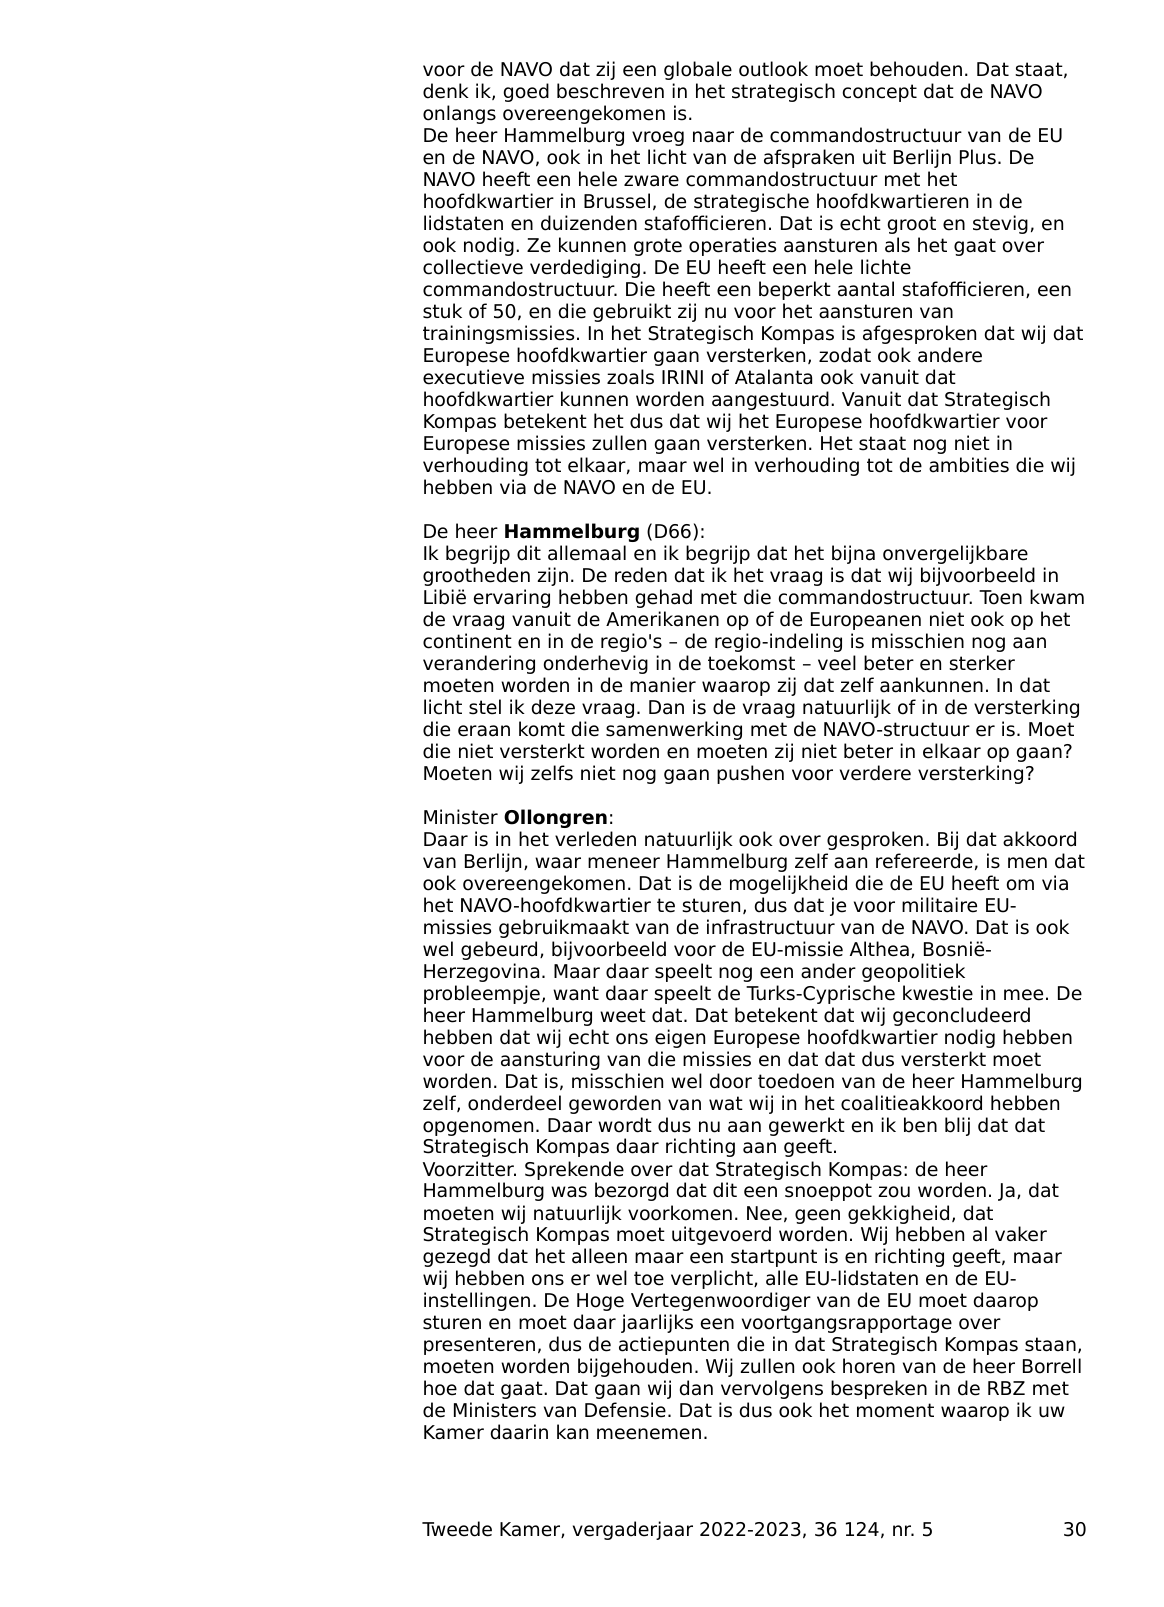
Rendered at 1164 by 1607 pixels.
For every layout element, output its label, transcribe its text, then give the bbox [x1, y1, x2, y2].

text Daar is in het verleden natuurlijk ook over gesproken. Bij dat akkoord van Berlijn, waar meneer Hammelburg zelf aan refereerde, is men dat ook overeengekomen. Dat is de mogelijkheid die de EU heeft om via het NAVO-hoofdkwartier te sturen, dus dat je voor militaire EU-missies gebruikmaakt van de infrastructuur van de NAVO. Dat is ook wel gebeurd, bijvoorbeeld voor de EU-missie Althea, Bosnië-Herzegovina. Maar daar speelt nog een ander geopolitiek probleempje, want daar speelt de Turks-Cyprische kwestie in mee. De heer Hammelburg weet dat. Dat betekent dat wij geconcludeerd hebben dat wij echt ons eigen Europese hoofdkwartier nodig hebben voor de aansturing van die missies en dat dat dus versterkt moet worden. Dat is, misschien wel door toedoen van de heer Hammelburg zelf, onderdeel geworden van wat wij in het coalitieakkoord hebben opgenomen. Daar wordt dus nu aan gewerkt en ik ben blij dat dat Strategisch Kompas daar richting aan geeft. [422, 829, 1087, 1158]
text voor de NAVO dat zij een globale outlook moet behouden. Dat staat, denk ik, goed beschreven in het strategisch concept dat de NAVO onlangs overeengekomen is. [422, 59, 1087, 125]
text De heer Hammelburg (D66): [422, 521, 1087, 543]
text Ik begrijp dit allemaal en ik begrijp dat het bijna onvergelijkbare grootheden zijn. De reden dat ik het vraag is dat wij bijvoorbeeld in Libië ervaring hebben gehad met die commandostructuur. Toen kwam de vraag vanuit de Amerikanen op of de Europeanen niet ook op het continent en in de regio's – de regio-indeling is misschien nog aan verandering onderhevig in de toekomst – veel beter en sterker moeten worden in de manier waarop zij dat zelf aankunnen. In dat licht stel ik deze vraag. Dan is de vraag natuurlijk of in de versterking die eraan komt die samenwerking met de NAVO-structuur er is. Moet die niet versterkt worden en moeten zij niet beter in elkaar op gaan? Moeten wij zelfs niet nog gaan pushen voor verdere versterking? [422, 543, 1087, 784]
text Voorzitter. Sprekende over dat Strategisch Kompas: de heer Hammelburg was bezorgd dat dit een snoeppot zou worden. Ja, dat moeten wij natuurlijk voorkomen. Nee, geen gekkigheid, dat Strategisch Kompas moet uitgevoerd worden. Wij hebben al vaker gezegd dat het alleen maar een startpunt is en richting geeft, maar wij hebben ons er wel toe verplicht, alle EU-lidstaten en de EU-instellingen. De Hoge Vertegenwoordiger van de EU moet daarop sturen en moet daar jaarlijks een voortgangsrapportage over presenteren, dus de actiepunten die in dat Strategisch Kompas staan, moeten worden bijgehouden. Wij zullen ook horen van de heer Borrell hoe dat gaat. Dat gaan wij dan vervolgens bespreken in de RBZ met de Ministers van Defensie. Dat is dus ook het moment waarop ik uw Kamer daarin kan meenemen. [422, 1158, 1087, 1444]
text Minister Ollongren: [422, 807, 1087, 829]
text De heer Hammelburg vroeg naar de commandostructuur van de EU en de NAVO, ook in het licht van de afspraken uit Berlijn Plus. De NAVO heeft een hele zware commandostructuur met het hoofdkwartier in Brussel, de strategische hoofdkwartieren in de lidstaten en duizenden stafofficieren. Dat is echt groot en stevig, en ook nodig. Ze kunnen grote operaties aansturen als het gaat over collectieve verdediging. De EU heeft een hele lichte commandostructuur. Die heeft een beperkt aantal stafofficieren, een stuk of 50, en die gebruikt zij nu voor het aansturen van trainingsmissies. In het Strategisch Kompas is afgesproken dat wij dat Europese hoofdkwartier gaan versterken, zodat ook andere executieve missies zoals IRINI of Atalanta ook vanuit dat hoofdkwartier kunnen worden aangestuurd. Vanuit dat Strategisch Kompas betekent het dus dat wij het Europese hoofdkwartier voor Europese missies zullen gaan versterken. Het staat nog niet in verhouding tot elkaar, maar wel in verhouding tot de ambities die wij hebben via de NAVO en de EU. [422, 125, 1087, 499]
